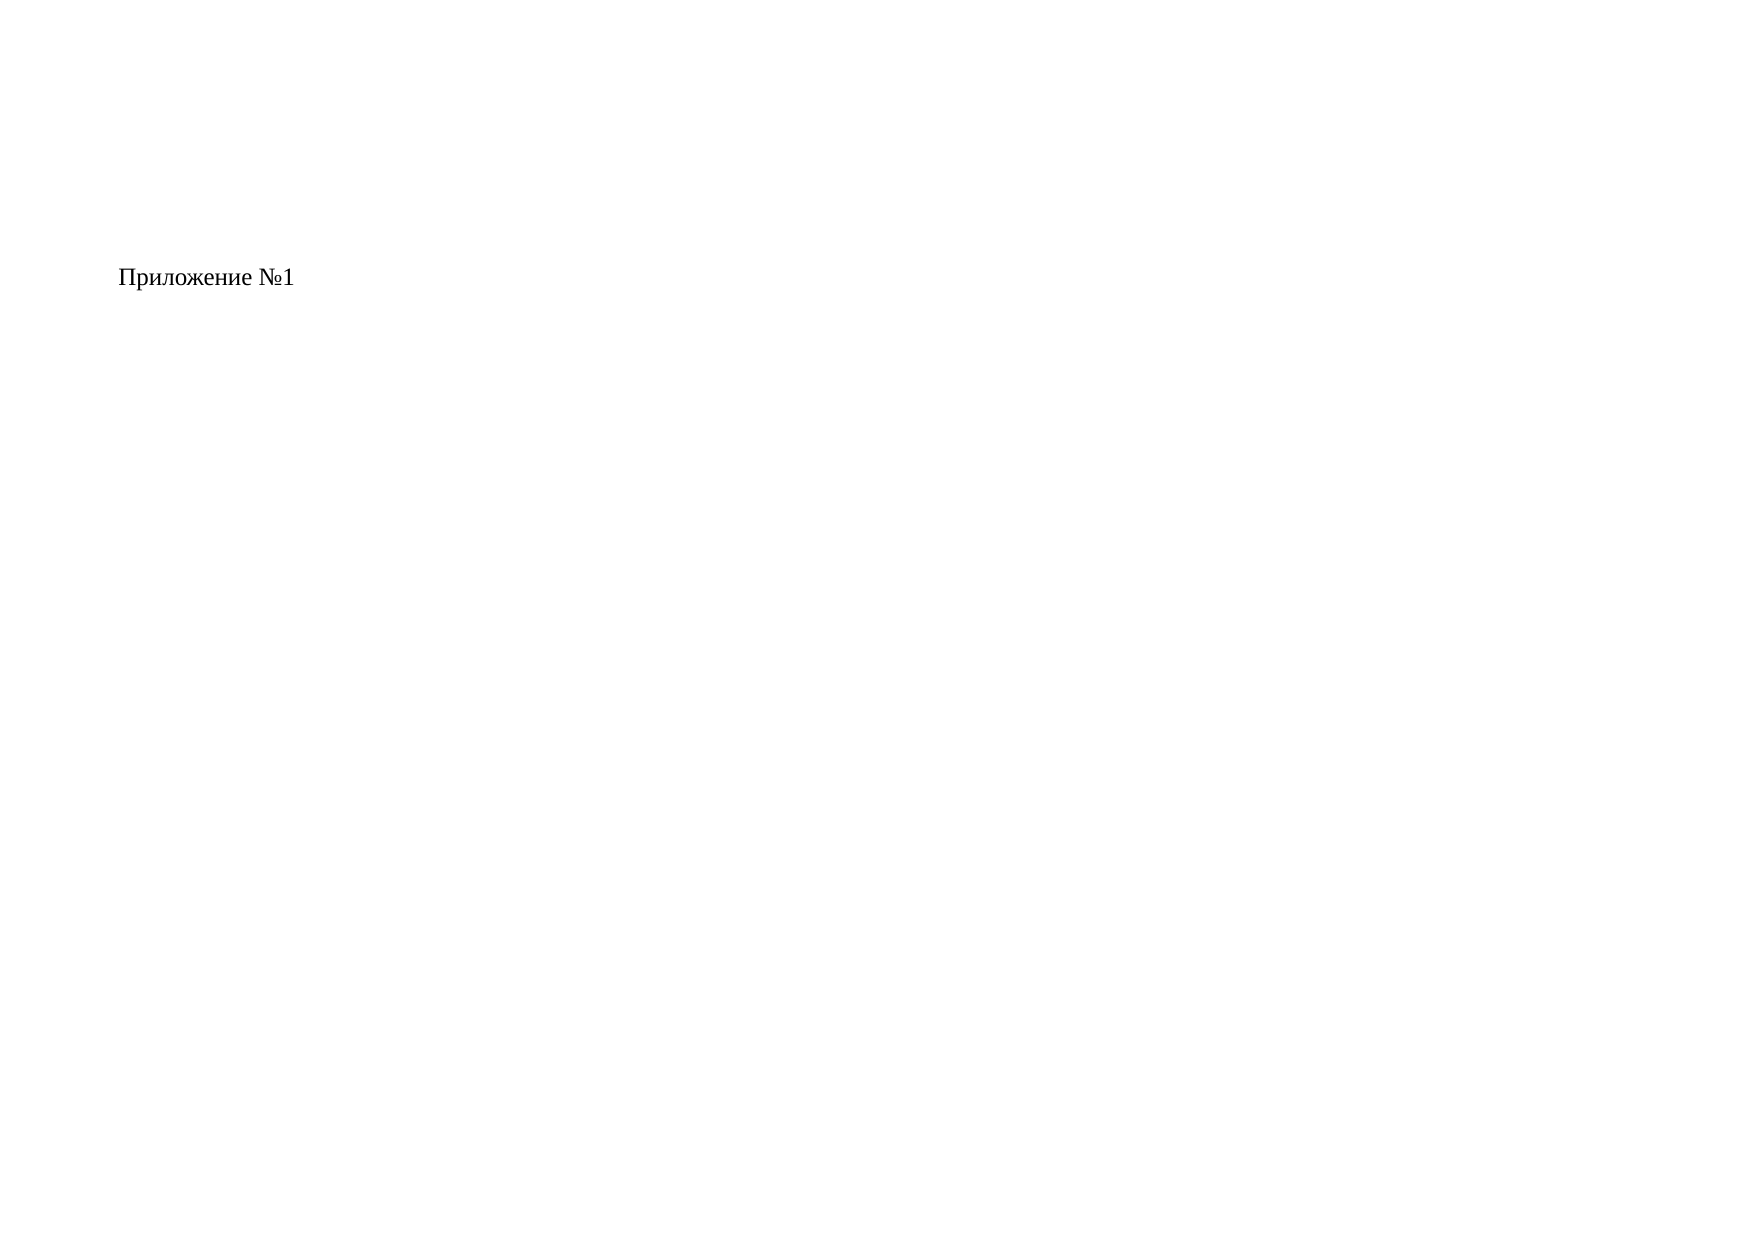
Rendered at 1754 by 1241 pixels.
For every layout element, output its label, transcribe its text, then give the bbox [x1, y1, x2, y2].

text Приложение №1 [118, 262, 1636, 291]
